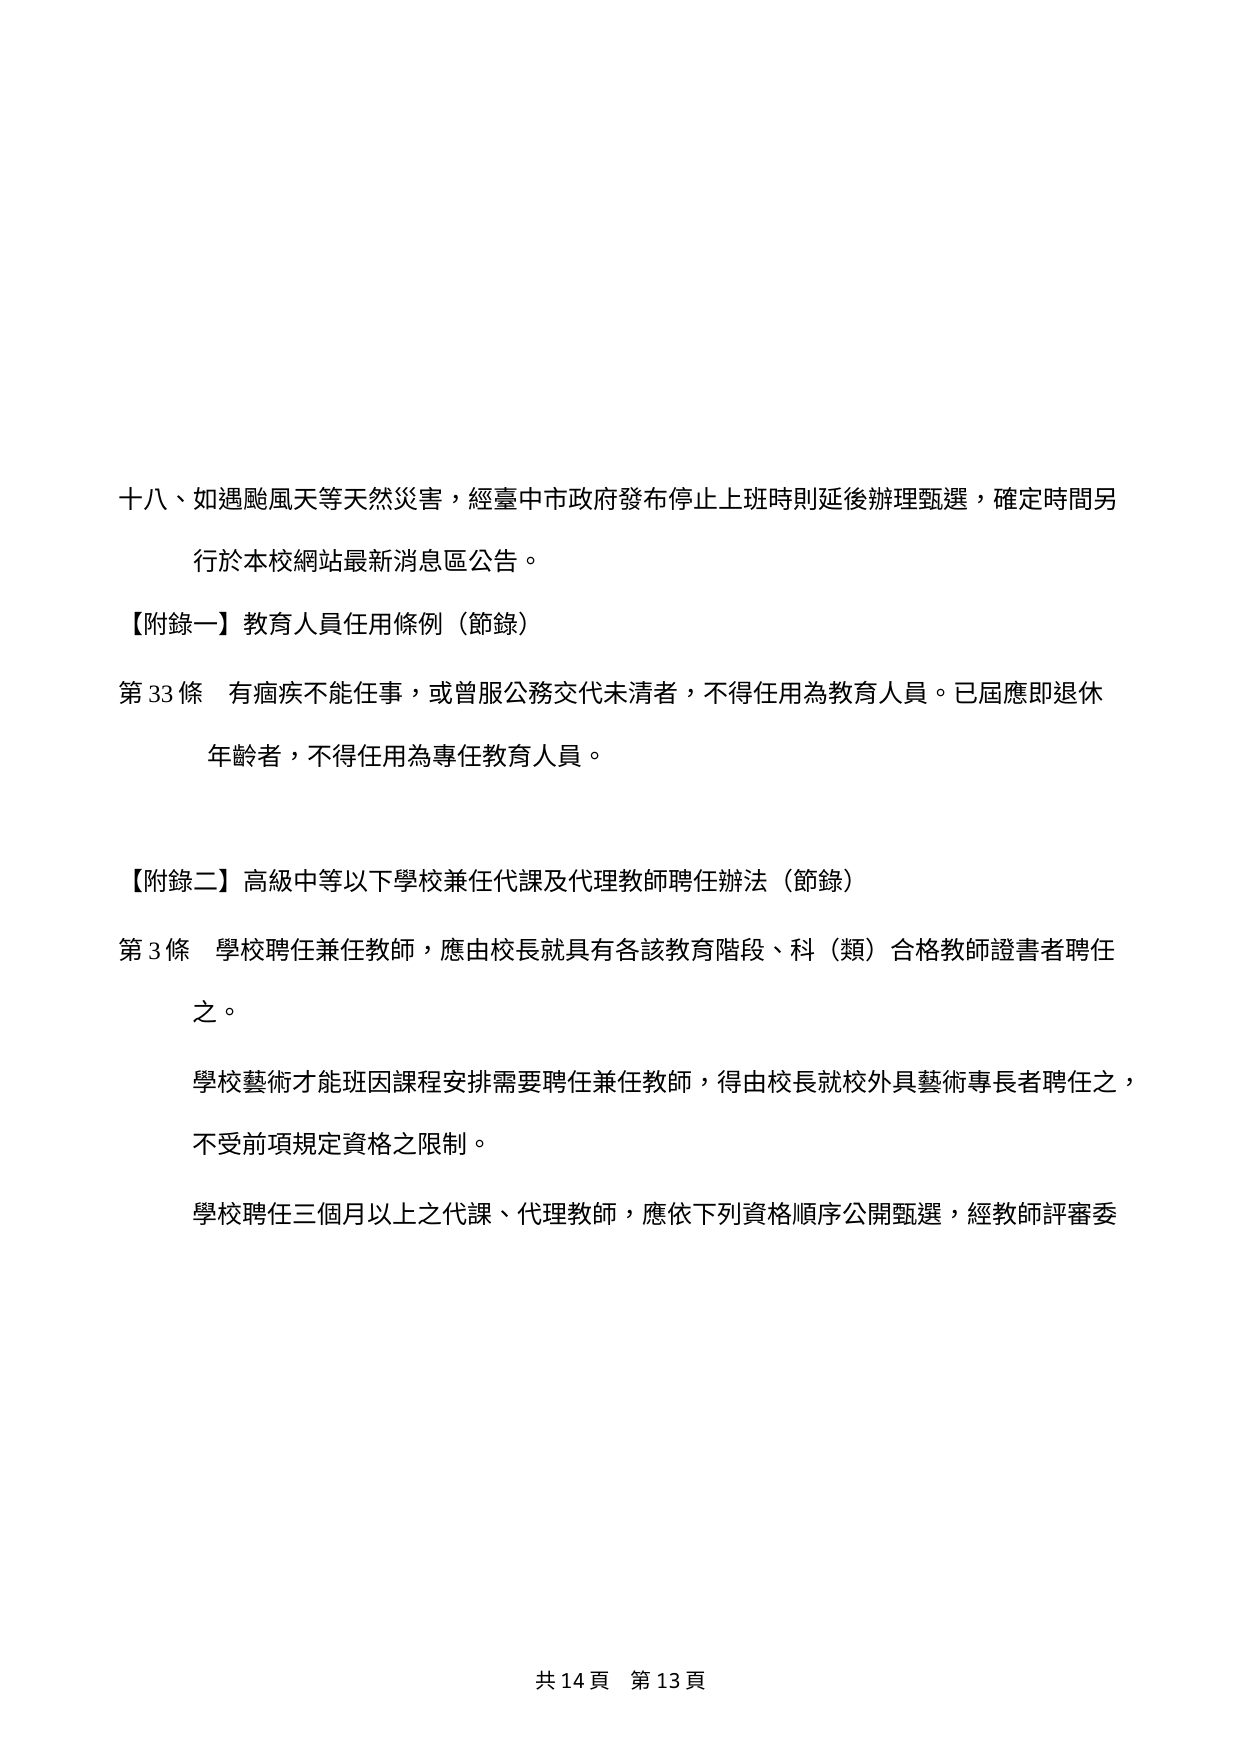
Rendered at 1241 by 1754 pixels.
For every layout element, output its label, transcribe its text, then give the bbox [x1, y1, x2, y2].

text 第33條 有痼疾不能任事，或曾服公務交代未清者，不得任用為教育人員。已屆應即退休年齡者，不得任用為專任教育人員。 [118, 650, 1122, 775]
text 【附錄一】教育人員任用條例（節錄） [118, 581, 1122, 643]
text 第3條 學校聘任兼任教師，應由校長就具有各該教育階段、科（類）合格教師證書者聘任之。 [118, 907, 1122, 1032]
text 十八、如遇颱風天等天然災害，經臺中市政府發布停止上班時則延後辦理甄選，確定時間另行於本校網站最新消息區公告。 [118, 456, 1122, 581]
text 學校聘任三個月以上之代課、代理教師，應依下列資格順序公開甄選，經教師評審委 [192, 1171, 1122, 1233]
text 【附錄二】高級中等以下學校兼任代課及代理教師聘任辦法（節錄） [118, 837, 1122, 900]
text 學校藝術才能班因課程安排需要聘任兼任教師，得由校長就校外具藝術專長者聘任之，不受前項規定資格之限制。 [192, 1039, 1122, 1164]
